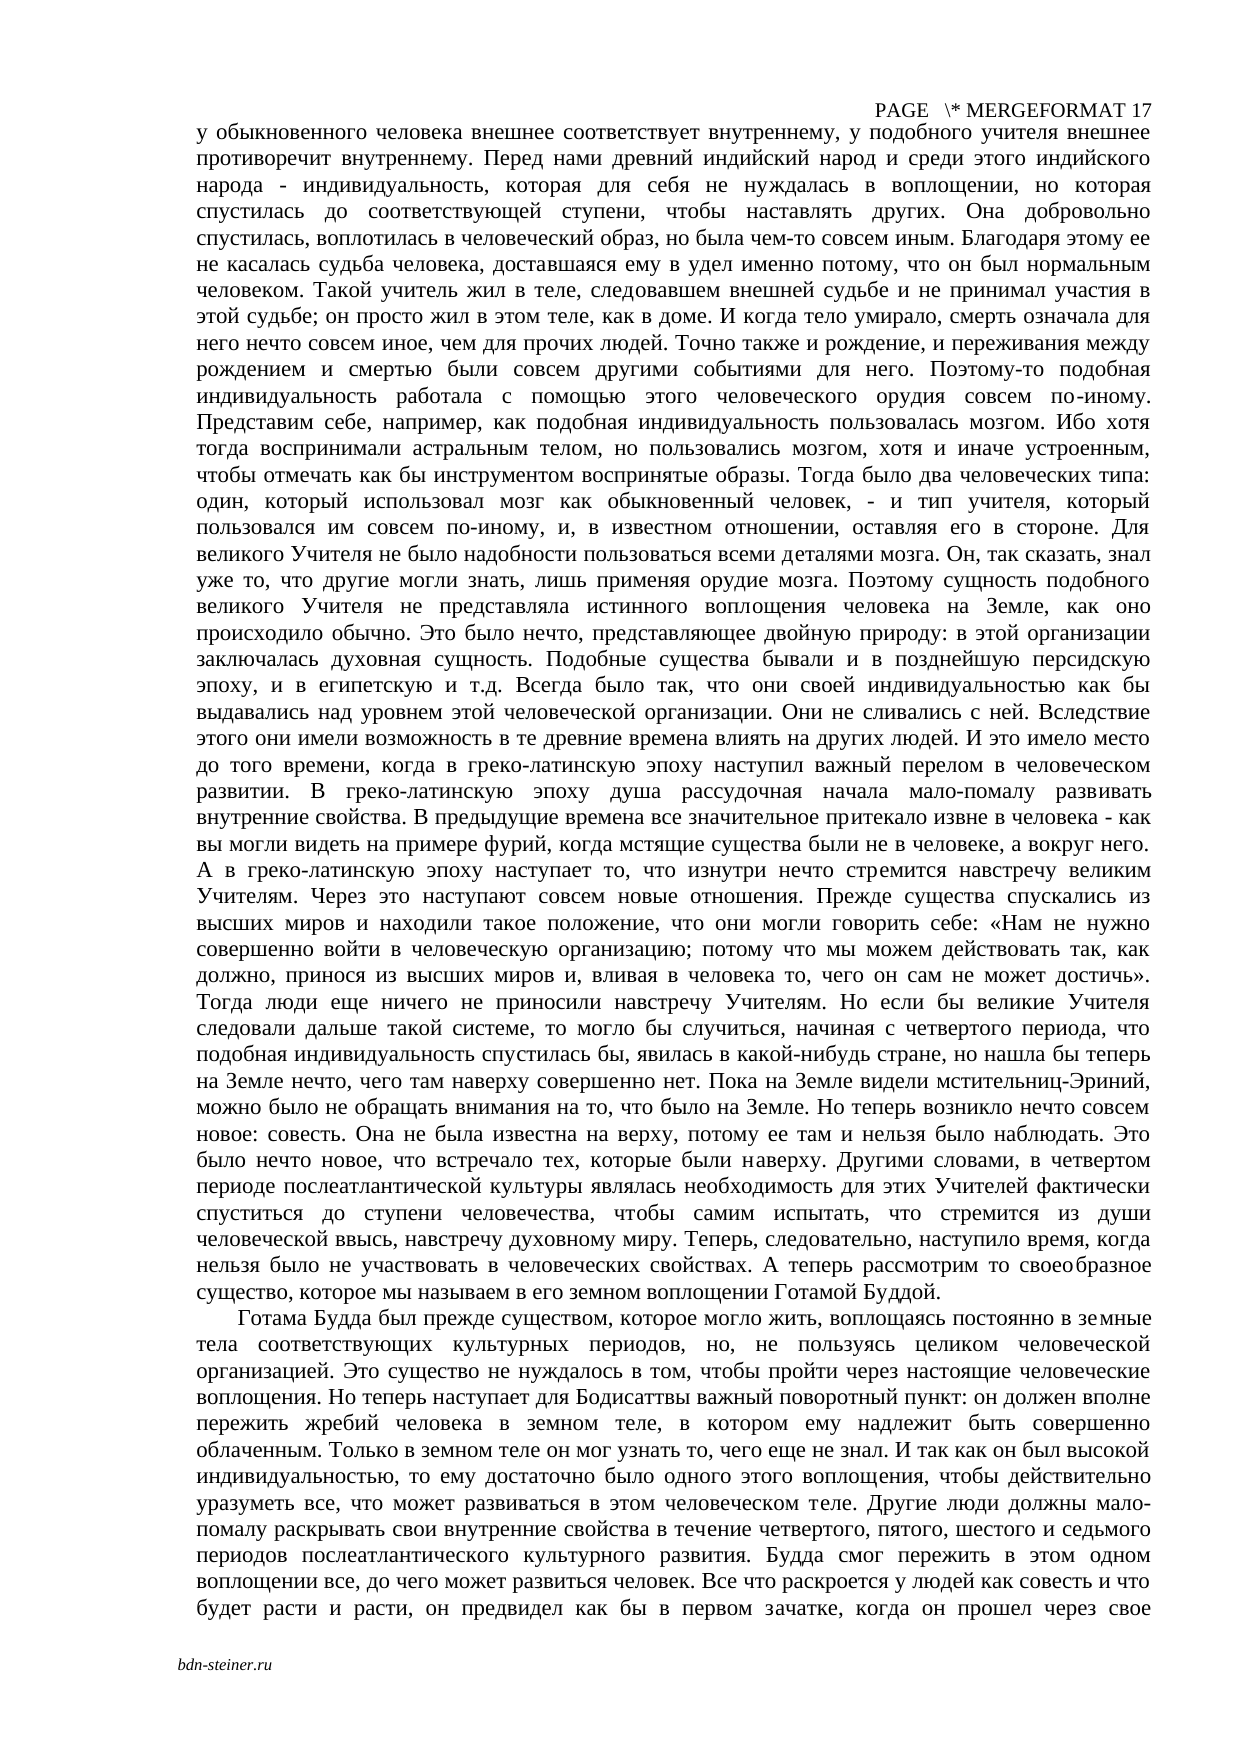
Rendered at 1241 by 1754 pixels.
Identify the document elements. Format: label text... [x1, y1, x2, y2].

text Готама Будда был прежде существом, которое могло жить, воплощаясь постоянно в земные тела соответствующих культурных периодов, но, не пользуясь целиком человеческой организацией. Это существо не нуждалось в том, чтобы пройти через настоящие человеческие воплощения. Но теперь наступает для Бодисаттвы важный поворотный пункт: он должен вполне пережить жребий человека в земном теле, в котором ему надлежит быть совершенно облаченным. Только в земном теле он мог узнать то, чего еще не знал. И так как он был высокой индивидуальностью, то ему достаточно было одного этого воплощения, чтобы действительно уразуметь все, что может развиваться в этом человеческом теле. Другие люди должны мало-помалу раскрывать свои внутренние свойства в течение четвертого, пятого, шестого и седьмого периодов послеатлантического культурного развития. Будда смог пережить в этом одном воплощении все, до чего может развиться человек. Все что раскроется у людей как совесть и что будет расти и расти, он предвидел как бы в первом зачатке, когда он прошел через свое [196, 1304, 1152, 1620]
text у обыкновенного человека внешнее соответствует внутреннему, у подобного учителя внешнее противоречит внутреннему. Перед нами древний индийский народ и среди этого индийского народа - индивидуальность, которая для себя не нуждалась в воплощении, но которая спустилась до соответствующей ступени, чтобы наставлять других. Она добровольно спустилась, воплотилась в человеческий образ, но была чем-то совсем иным. Благодаря этому ее не касалась судьба человека, доставшаяся ему в удел именно потому, что он был нормальным человеком. Такой учитель жил в теле, следовавшем внешней судьбе и не принимал участия в этой судьбе; он просто жил в этом теле, как в доме. И когда тело умирало, смерть означала для него нечто совсем иное, чем для прочих людей. Точно также и рождение, и переживания между рождением и смертью были совсем другими событиями для него. Поэтому-то подобная индивидуальность работала с помощью этого человеческого орудия совсем по-иному. Представим себе, например, как подобная индивидуальность пользовалась мозгом. Ибо хотя тогда воспринимали астральным телом, но пользовались мозгом, хотя и иначе устроенным, чтобы отмечать как бы инструментом воспринятые образы. Тогда было два человеческих типа: один, который использовал мозг как обыкновенный человек, - и тип учителя, который пользовался им совсем по-иному, и, в известном отношении, оставляя его в стороне. Для великого Учителя не было надобности пользоваться всеми деталями мозга. Он, так сказать, знал уже то, что другие могли знать, лишь применяя орудие мозга. Поэтому сущность подобного великого Учителя не представляла истинного воплощения человека на Земле, как оно происходило обычно. Это было нечто, представляющее двойную природу: в этой организации заключалась духовная сущность. Подобные существа бывали и в позднейшую персидскую эпоху, и в египетскую и т.д. Всегда было так, что они своей индивидуальностью как бы выдавались над уровнем этой человеческой организации. Они не сливались с ней. Вследствие этого они имели возможность в те древние времена влиять на других людей. И это имело место до того времени, когда в греко-латинскую эпоху наступил важный перелом в человеческом развитии. В греко-латинскую эпоху душа рассудочная начала мало-помалу развивать внутренние свойства. В предыдущие времена все значительное притекало извне в человека - как вы могли видеть на примере фурий, когда мстящие существа были не в человеке, а вокруг него. А в греко-латинскую эпоху наступает то, что изнутри нечто стремится навстречу великим Учителям. Через это наступают совсем новые отношения. Прежде существа спускались из высших миров и находили такое положение, что они могли говорить себе: «Нам не нужно совершенно войти в человеческую организацию; потому что мы можем действовать так, как должно, принося из высших миров и, вливая в человека то, чего он сам не может достичь». Тогда люди еще ничего не приносили навстречу Учителям. Но если бы великие Учителя следовали дальше такой системе, то могло бы случиться, начиная с четвертого периода, что подобная индивидуальность спустилась бы, явилась в какой-нибудь стране, но нашла бы теперь на Земле нечто, чего там наверху совершенно нет. Пока на Земле видели мстительниц-Эриний, можно было не обращать внимания на то, что было на Земле. Но теперь возникло нечто совсем новое: совесть. Она не была известна на верху, потому ее там и нельзя было наблюдать. Это было нечто новое, что встречало тех, которые были наверху. Другими словами, в четвертом периоде послеатлантической культуры являлась необходимость для этих Учителей фактически спуститься до ступени человечества, чтобы самим испытать, что стремится из души человеческой ввысь, навстречу духовному миру. Теперь, следовательно, наступило время, когда нельзя было не участвовать в человеческих свойствах. А теперь рассмотрим то своеобразное существо, которое мы называем в его земном воплощении Готамой Буддой. [196, 118, 1152, 1304]
